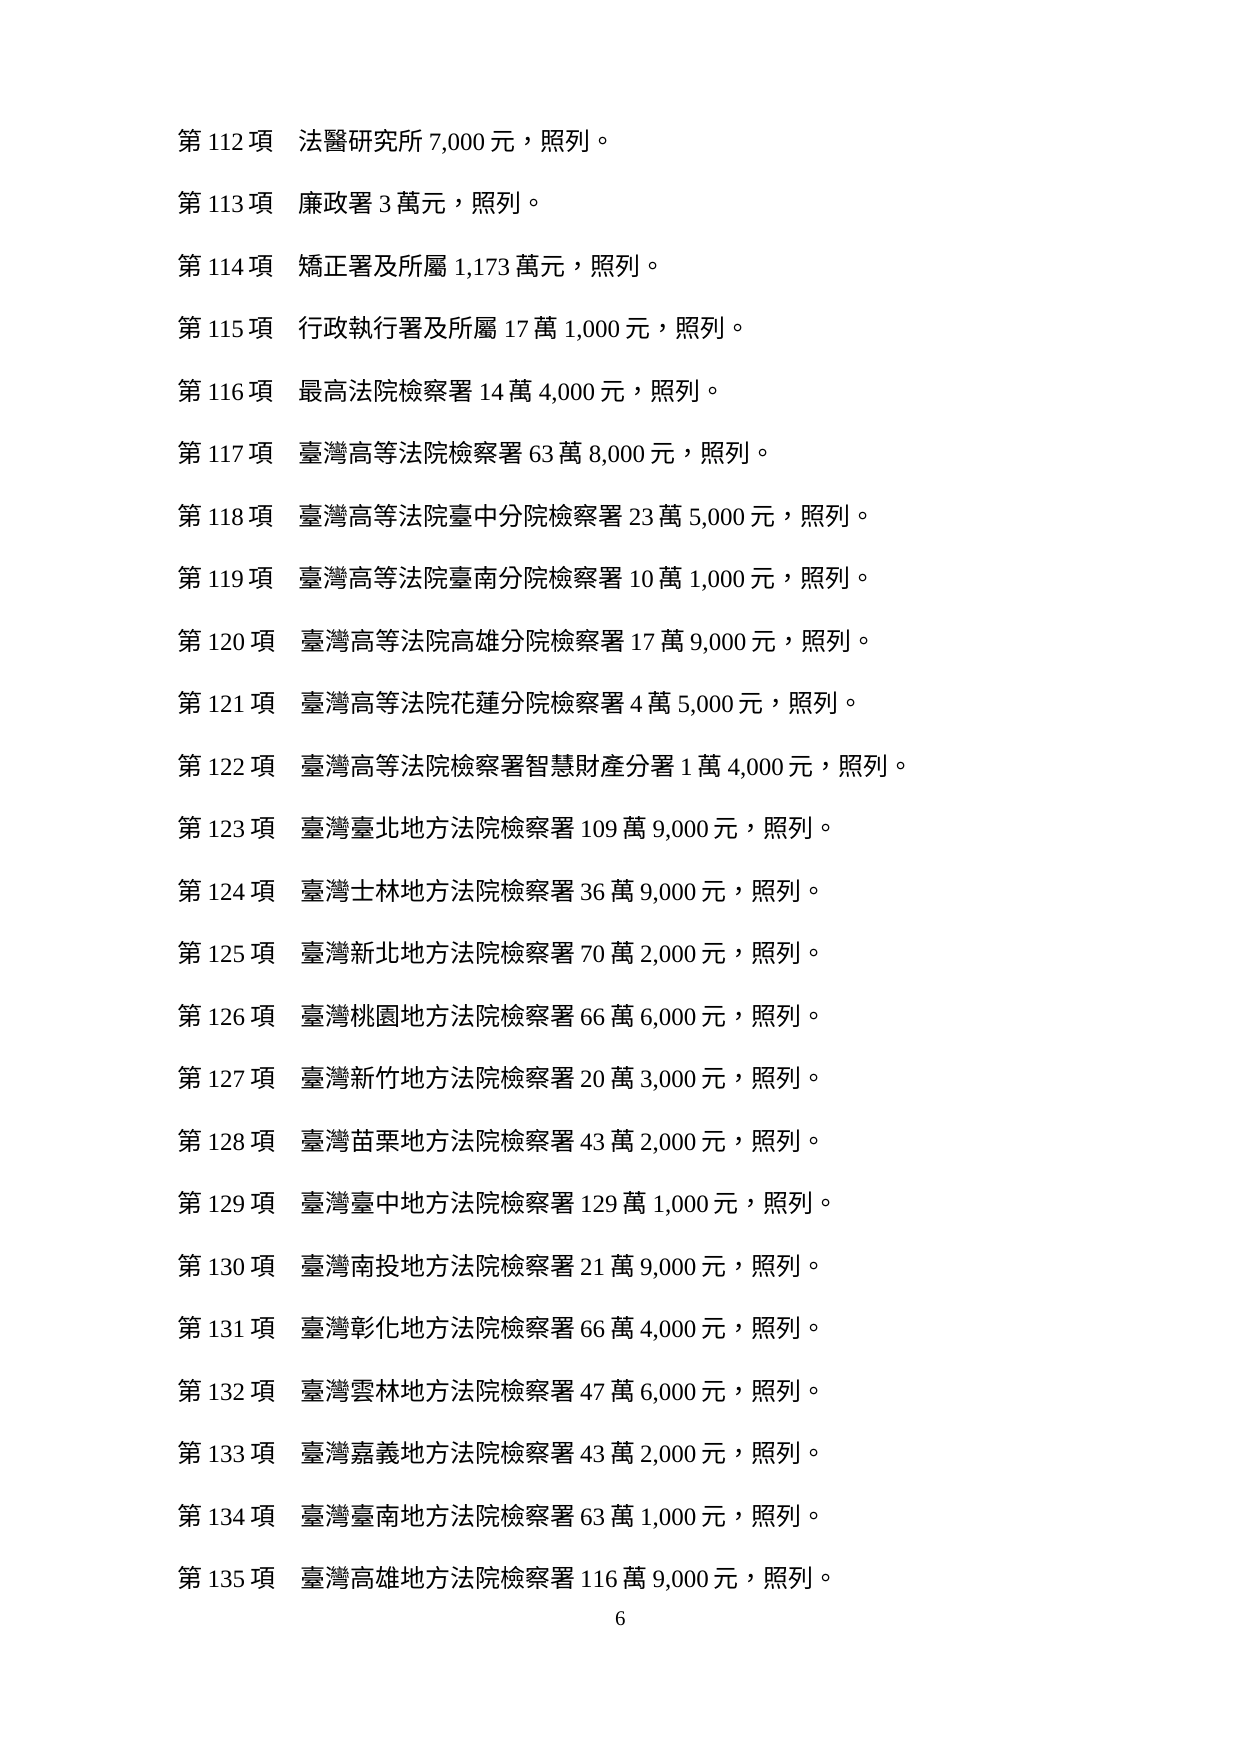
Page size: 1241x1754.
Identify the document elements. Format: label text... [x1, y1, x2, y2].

text 第118項 臺灣高等法院臺中分院檢察署23萬5,000元，照列。 [148, 472, 1092, 535]
text 第132項 臺灣雲林地方法院檢察署47萬6,000元，照列。 [148, 1347, 1092, 1410]
text 第133項 臺灣嘉義地方法院檢察署43萬2,000元，照列。 [148, 1410, 1092, 1472]
text 第128項 臺灣苗栗地方法院檢察署43萬2,000元，照列。 [148, 1097, 1092, 1160]
text 第127項 臺灣新竹地方法院檢察署20萬3,000元，照列。 [148, 1035, 1092, 1097]
text 第119項 臺灣高等法院臺南分院檢察署10萬1,000元，照列。 [148, 535, 1092, 597]
text 第122項 臺灣高等法院檢察署智慧財產分署1萬4,000元，照列。 [148, 722, 1092, 785]
text 第120項 臺灣高等法院高雄分院檢察署17萬9,000元，照列。 [148, 597, 1092, 660]
text 第134項 臺灣臺南地方法院檢察署63萬1,000元，照列。 [148, 1472, 1092, 1535]
text 第129項 臺灣臺中地方法院檢察署129萬1,000元，照列。 [148, 1160, 1092, 1222]
text 第112項 法醫研究所7,000元，照列。 [148, 97, 1092, 160]
text 第135項 臺灣高雄地方法院檢察署116萬9,000元，照列。 [148, 1535, 1092, 1597]
text 第121項 臺灣高等法院花蓮分院檢察署4萬5,000元，照列。 [148, 660, 1092, 722]
text 第117項 臺灣高等法院檢察署63萬8,000元，照列。 [148, 410, 1092, 472]
text 第131項 臺灣彰化地方法院檢察署66萬4,000元，照列。 [148, 1285, 1092, 1347]
text 第130項 臺灣南投地方法院檢察署21萬9,000元，照列。 [148, 1222, 1092, 1285]
text 第123項 臺灣臺北地方法院檢察署109萬9,000元，照列。 [148, 785, 1092, 847]
text 第116項 最高法院檢察署14萬4,000元，照列。 [148, 347, 1092, 410]
text 第114項 矯正署及所屬1,173萬元，照列。 [148, 222, 1092, 285]
text 第125項 臺灣新北地方法院檢察署70萬2,000元，照列。 [148, 910, 1092, 972]
text 第126項 臺灣桃園地方法院檢察署66萬6,000元，照列。 [148, 972, 1092, 1035]
text 第124項 臺灣士林地方法院檢察署36萬9,000元，照列。 [148, 847, 1092, 910]
text 第115項 行政執行署及所屬17萬1,000元，照列。 [148, 285, 1092, 347]
text 第113項 廉政署3萬元，照列。 [148, 160, 1092, 222]
